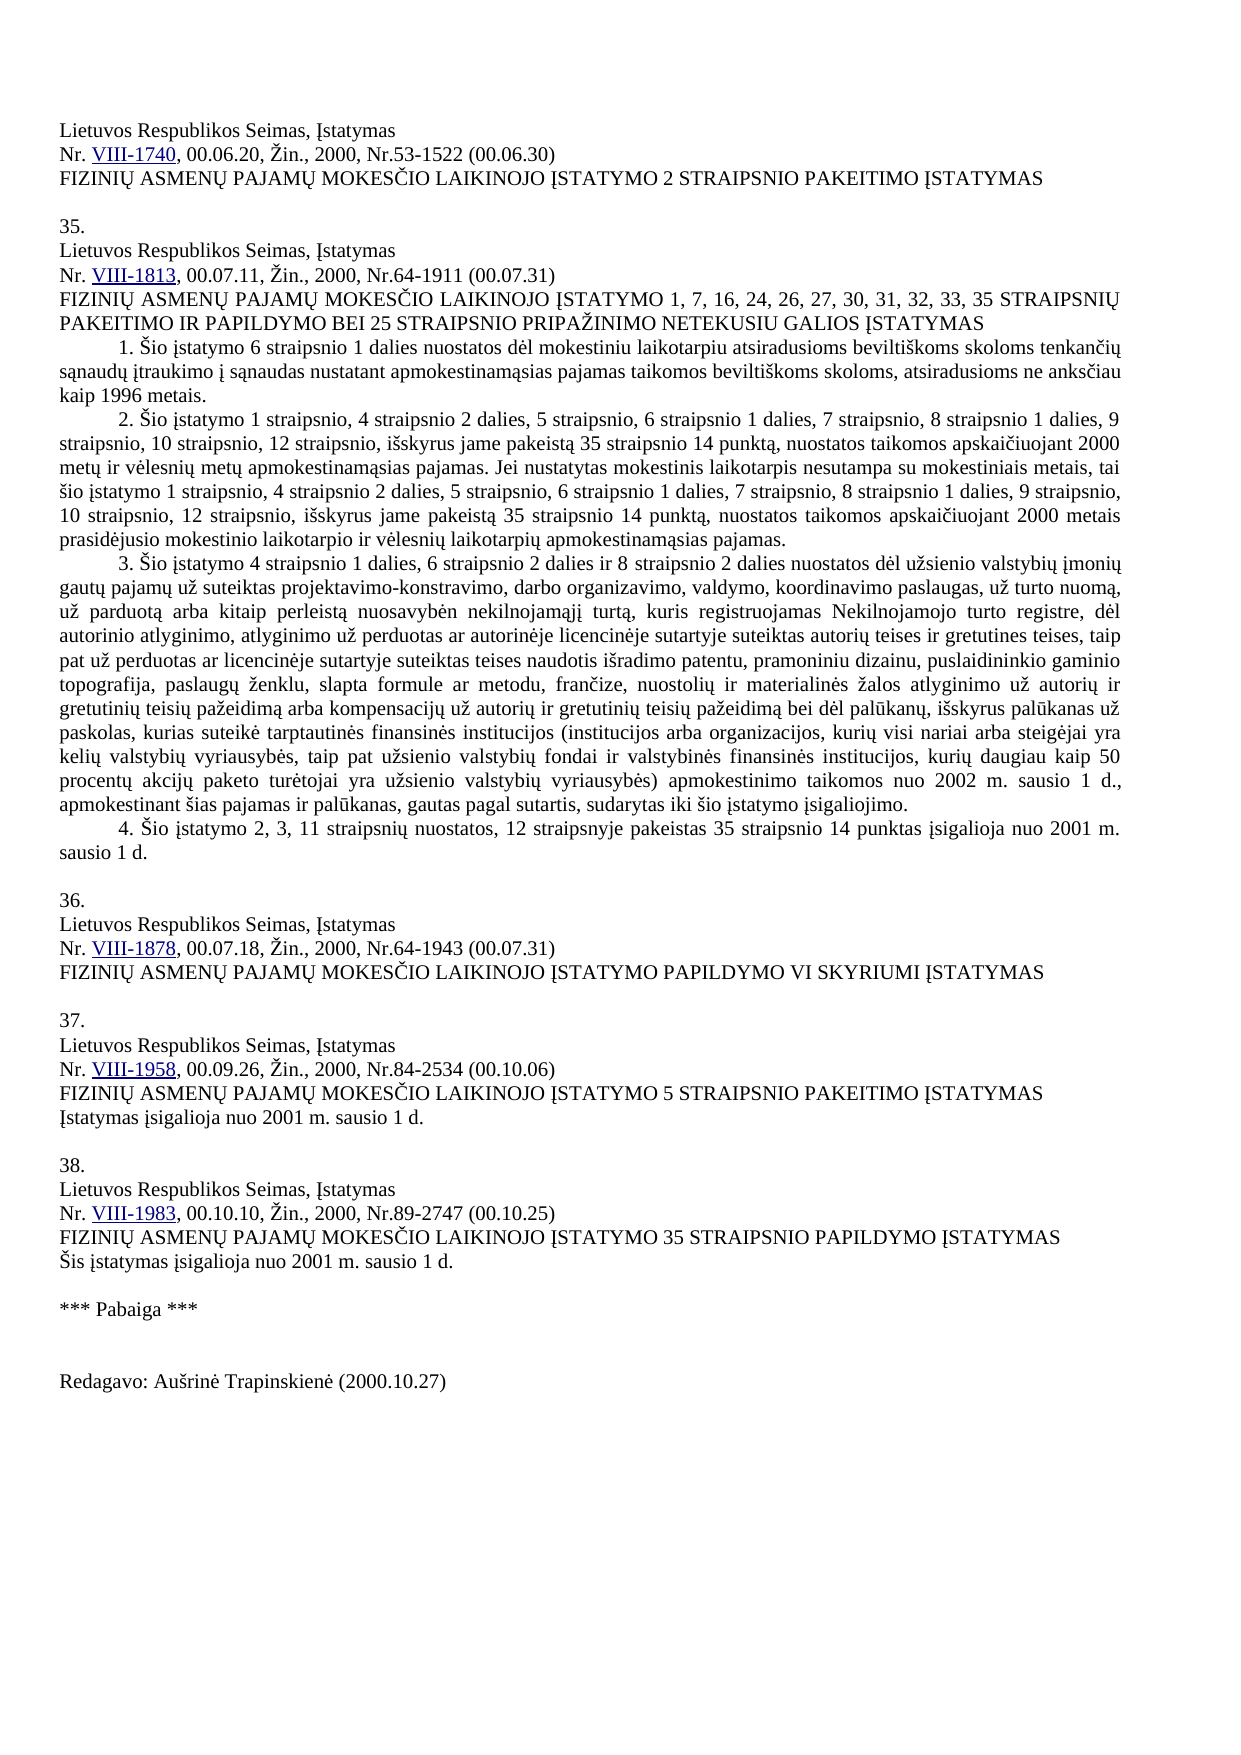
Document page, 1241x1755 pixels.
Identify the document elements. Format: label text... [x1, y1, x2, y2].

text FIZINIŲ ASMENŲ PAJAMŲ MOKESČIO LAIKINOJO ĮSTATYMO PAPILDYMO VI SKYRIUMI ĮSTATYMAS [59, 960, 1122, 984]
text Lietuvos Respublikos Seimas, Įstatymas [59, 238, 1122, 262]
text Šis įstatymas įsigalioja nuo 2001 m. sausio 1 d. [59, 1249, 1122, 1273]
text 2. Šio įstatymo 1 straipsnio, 4 straipsnio 2 dalies, 5 straipsnio, 6 straipsnio 1 dalies, 7 straipsnio, 8 straipsnio 1 dalies, 9 straipsnio, 10 straipsnio, 12 straipsnio, išskyrus jame pakeistą 35 straipsnio 14 punktą, nuostatos taikomos apskaičiuojant 2000 metų ir vėlesnių metų apmokestinamąsias pajamas. Jei nustatytas mokestinis laikotarpis nesutampa su mokestiniais metais, tai šio įstatymo 1 straipsnio, 4 straipsnio 2 dalies, 5 straipsnio, 6 straipsnio 1 dalies, 7 straipsnio, 8 straipsnio 1 dalies, 9 straipsnio, 10 straipsnio, 12 straipsnio, išskyrus jame pakeistą 35 straipsnio 14 punktą, nuostatos taikomos apskaičiuojant 2000 metais prasidėjusio mokestinio laikotarpio ir vėlesnių laikotarpių apmokestinamąsias pajamas. [59, 407, 1122, 551]
text FIZINIŲ ASMENŲ PAJAMŲ MOKESČIO LAIKINOJO ĮSTATYMO 2 STRAIPSNIO PAKEITIMO ĮSTATYMAS [59, 166, 1122, 190]
text FIZINIŲ ASMENŲ PAJAMŲ MOKESČIO LAIKINOJO ĮSTATYMO 35 STRAIPSNIO PAPILDYMO ĮSTATYMAS [59, 1225, 1122, 1249]
text Nr. VIII-1958, 00.09.26, Žin., 2000, Nr.84-2534 (00.10.06) [59, 1057, 1122, 1081]
text Redagavo: Aušrinė Trapinskienė (2000.10.27) [59, 1369, 1122, 1393]
text *** Pabaiga *** [59, 1297, 1122, 1321]
text Lietuvos Respublikos Seimas, Įstatymas [59, 912, 1122, 936]
text 3. Šio įstatymo 4 straipsnio 1 dalies, 6 straipsnio 2 dalies ir 8 straipsnio 2 dalies nuostatos dėl užsienio valstybių įmonių gautų pajamų už suteiktas projektavimo-konstravimo, darbo organizavimo, valdymo, koordinavimo paslaugas, už turto nuomą, už parduotą arba kitaip perleistą nuosavybėn nekilnojamąjį turtą, kuris registruojamas Nekilnojamojo turto registre, dėl autorinio atlyginimo, atlyginimo už perduotas ar autorinėje licencinėje sutartyje suteiktas autorių teises ir gretutines teises, taip pat už perduotas ar licencinėje sutartyje suteiktas teises naudotis išradimo patentu, pramoniniu dizainu, puslaidininkio gaminio topografija, paslaugų ženklu, slapta formule ar metodu, frančize, nuostolių ir materialinės žalos atlyginimo už autorių ir gretutinių teisių pažeidimą arba kompensacijų už autorių ir gretutinių teisių pažeidimą bei dėl palūkanų, išskyrus palūkanas už paskolas, kurias suteikė tarptautinės finansinės institucijos (institucijos arba organizacijos, kurių visi nariai arba steigėjai yra kelių valstybių vyriausybės, taip pat užsienio valstybių fondai ir valstybinės finansinės institucijos, kurių daugiau kaip 50 procentų akcijų paketo turėtojai yra užsienio valstybių vyriausybės) apmokestinimo taikomos nuo 2002 m. sausio 1 d., apmokestinant šias pajamas ir palūkanas, gautas pagal sutartis, sudarytas iki šio įstatymo įsigaliojimo. [59, 551, 1122, 816]
text Lietuvos Respublikos Seimas, Įstatymas [59, 118, 1122, 142]
text Lietuvos Respublikos Seimas, Įstatymas [59, 1032, 1122, 1057]
text FIZINIŲ ASMENŲ PAJAMŲ MOKESČIO LAIKINOJO ĮSTATYMO 1, 7, 16, 24, 26, 27, 30, 31, 32, 33, 35 STRAIPSNIŲ PAKEITIMO IR PAPILDYMO BEI 25 STRAIPSNIO PRIPAŽINIMO NETEKUSIU GALIOS ĮSTATYMAS [59, 287, 1122, 335]
text Nr. VIII-1813, 00.07.11, Žin., 2000, Nr.64-1911 (00.07.31) [59, 262, 1122, 287]
text Lietuvos Respublikos Seimas, Įstatymas [59, 1177, 1122, 1201]
text Įstatymas įsigalioja nuo 2001 m. sausio 1 d. [59, 1105, 1122, 1129]
text 35. [59, 214, 1122, 238]
text 4. Šio įstatymo 2, 3, 11 straipsnių nuostatos, 12 straipsnyje pakeistas 35 straipsnio 14 punktas įsigalioja nuo 2001 m. sausio 1 d. [59, 816, 1122, 864]
text FIZINIŲ ASMENŲ PAJAMŲ MOKESČIO LAIKINOJO ĮSTATYMO 5 STRAIPSNIO PAKEITIMO ĮSTATYMAS [59, 1081, 1122, 1105]
text Nr. VIII-1878, 00.07.18, Žin., 2000, Nr.64-1943 (00.07.31) [59, 936, 1122, 960]
text Nr. VIII-1983, 00.10.10, Žin., 2000, Nr.89-2747 (00.10.25) [59, 1201, 1122, 1225]
text 37. [59, 1008, 1122, 1032]
text 38. [59, 1153, 1122, 1177]
text 1. Šio įstatymo 6 straipsnio 1 dalies nuostatos dėl mokestiniu laikotarpiu atsiradusioms beviltiškoms skoloms tenkančių sąnaudų įtraukimo į sąnaudas nustatant apmokestinamąsias pajamas taikomos beviltiškoms skoloms, atsiradusioms ne anksčiau kaip 1996 metais. [59, 335, 1122, 407]
text 36. [59, 888, 1122, 912]
text Nr. VIII-1740, 00.06.20, Žin., 2000, Nr.53-1522 (00.06.30) [59, 142, 1122, 166]
